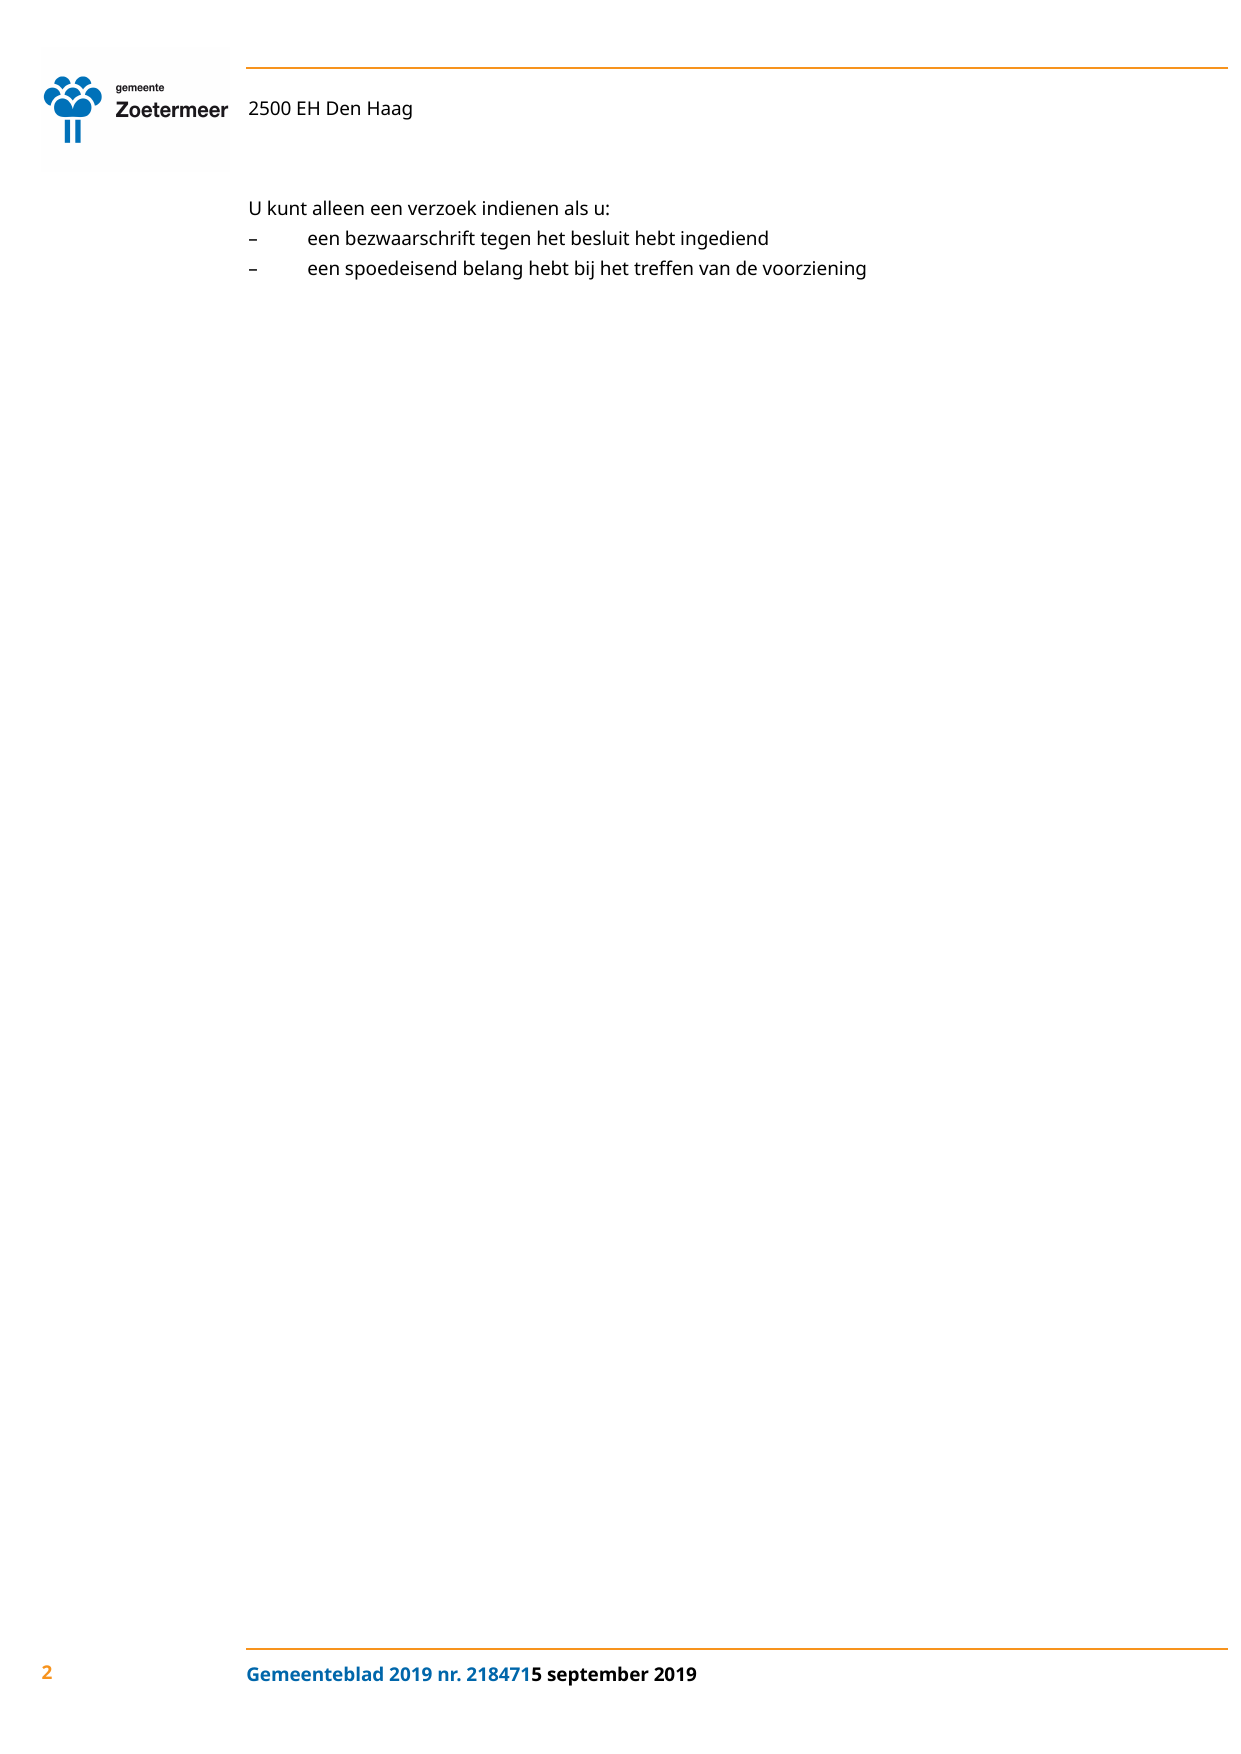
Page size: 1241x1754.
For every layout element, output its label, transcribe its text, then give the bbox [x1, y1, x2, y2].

text 2500 EH Den Haag [248, 95, 1152, 121]
list een spoedeisend belang hebt bij het treffen van de voorziening [248, 255, 1152, 281]
list een bezwaarschrift tegen het besluit hebt ingediend [248, 225, 1152, 251]
picture [41, 47, 231, 172]
text U kunt alleen een verzoek indienen als u: [248, 196, 1152, 221]
